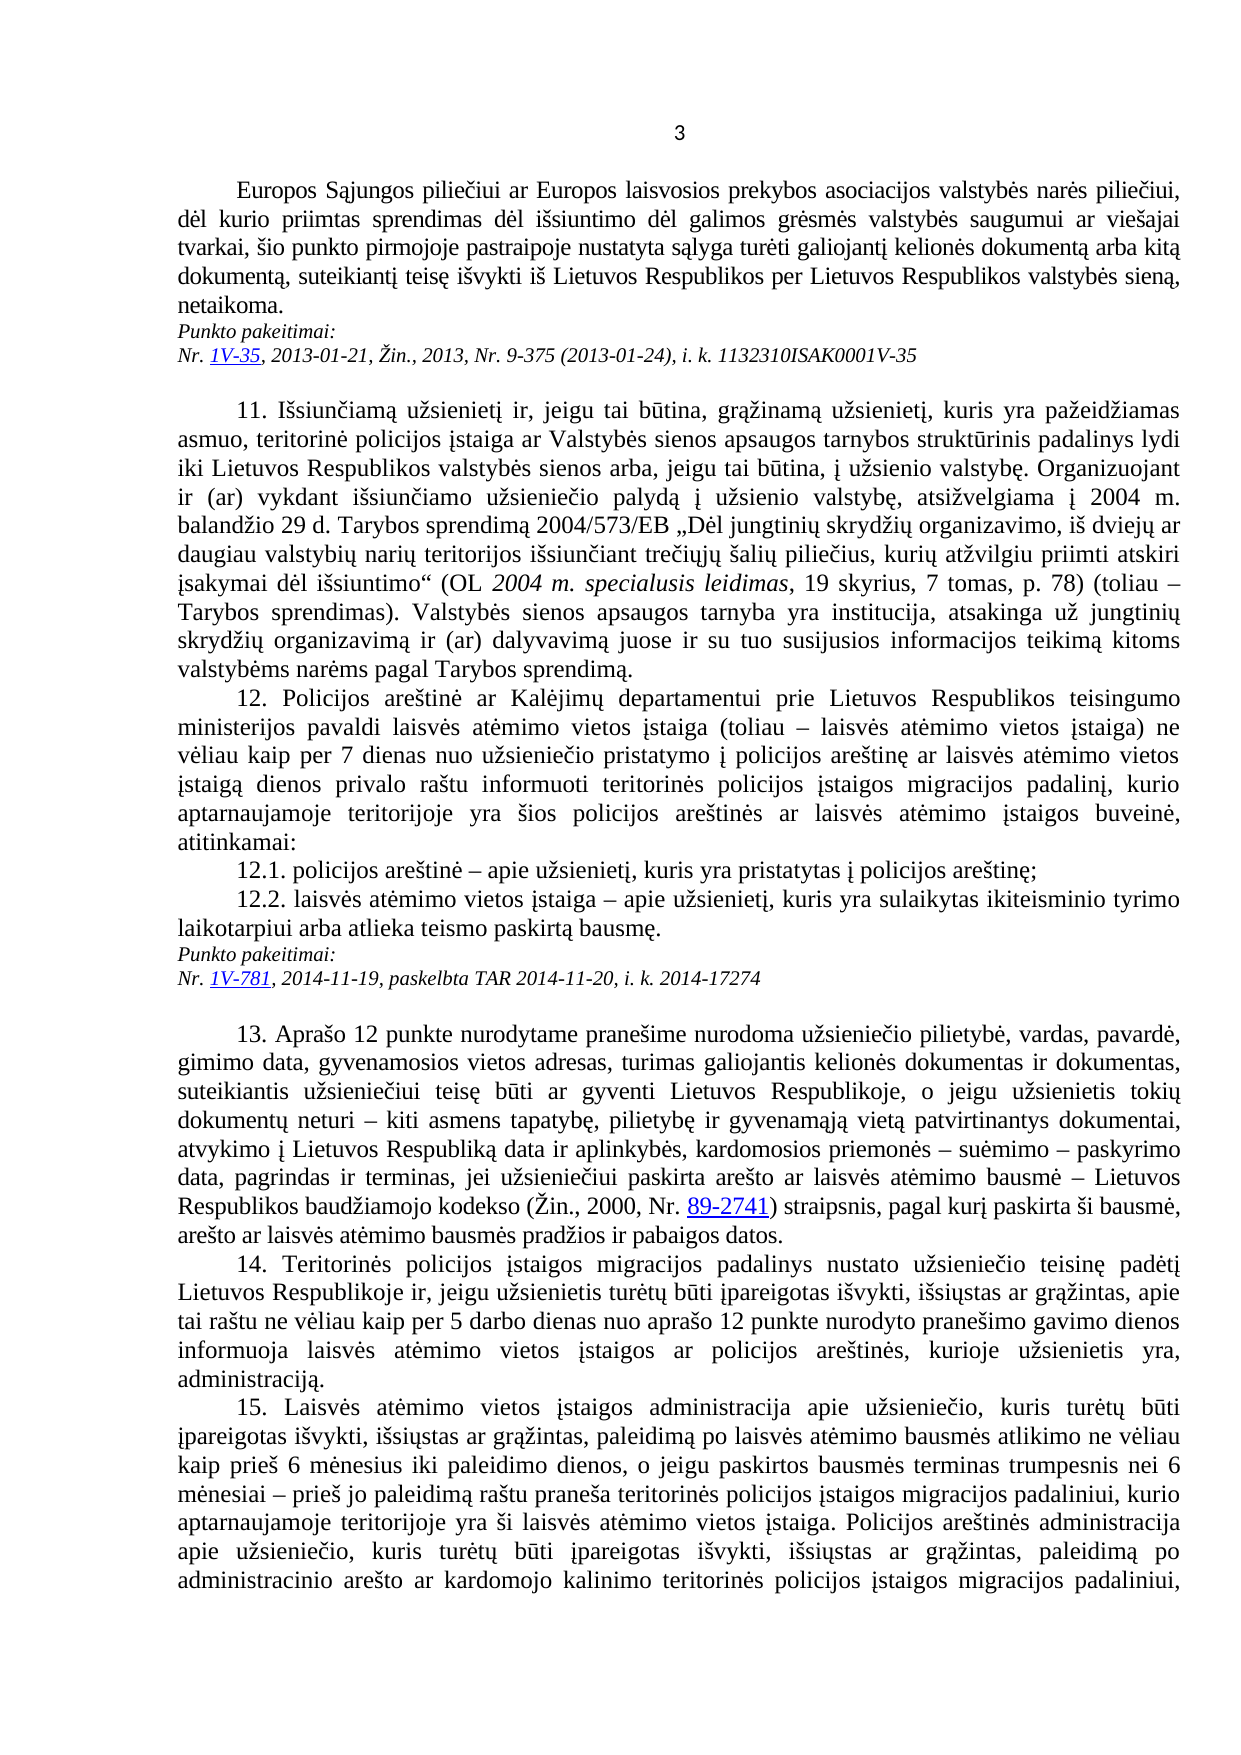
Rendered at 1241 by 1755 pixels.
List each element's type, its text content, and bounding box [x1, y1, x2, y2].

text Nr. 1V-781, 2014-11-19, paskelbta TAR 2014-11-20, i. k. 2014-17274 [177, 966, 1181, 990]
text 12.2. laisvės atėmimo vietos įstaiga – apie užsienietį, kuris yra sulaikytas ikiteisminio tyrimo laikotarpiui arba atlieka teismo paskirtą bausmę. [177, 884, 1181, 942]
text Nr. 1V-35, 2013-01-21, Žin., 2013, Nr. 9-375 (2013-01-24), i. k. 1132310ISAK0001V-35 [177, 343, 1181, 367]
text 13. Aprašo 12 punkte nurodytame pranešime nurodoma užsieniečio pilietybė, vardas, pavardė, gimimo data, gyvenamosios vietos adresas, turimas galiojantis kelionės dokumentas ir dokumentas, suteikiantis užsieniečiui teisę būti ar gyventi Lietuvos Respublikoje, o jeigu užsienietis tokių dokumentų neturi – kiti asmens tapatybę, pilietybę ir gyvenamąją vietą patvirtinantys dokumentai, atvykimo į Lietuvos Respubliką data ir aplinkybės, kardomosios priemonės – suėmimo – paskyrimo data, pagrindas ir terminas, jei užsieniečiui paskirta arešto ar laisvės atėmimo bausmė – Lietuvos Respublikos baudžiamojo kodekso (Žin., 2000, Nr. 89-2741) straipsnis, pagal kurį paskirta ši bausmė, arešto ar laisvės atėmimo bausmės pradžios ir pabaigos datos. [177, 1019, 1181, 1249]
text Punkto pakeitimai: [177, 942, 1181, 966]
text 12. Policijos areštinė ar Kalėjimų departamentui prie Lietuvos Respublikos teisingumo ministerijos pavaldi laisvės atėmimo vietos įstaiga (toliau – laisvės atėmimo vietos įstaiga) ne vėliau kaip per 7 dienas nuo užsieniečio pristatymo į policijos areštinę ar laisvės atėmimo vietos įstaigą dienos privalo raštu informuoti teritorinės policijos įstaigos migracijos padalinį, kurio aptarnaujamoje teritorijoje yra šios policijos areštinės ar laisvės atėmimo įstaigos buveinė, atitinkamai: [177, 683, 1181, 856]
text 14. Teritorinės policijos įstaigos migracijos padalinys nustato užsieniečio teisinę padėtį Lietuvos Respublikoje ir, jeigu užsienietis turėtų būti įpareigotas išvykti, išsiųstas ar grąžintas, apie tai raštu ne vėliau kaip per 5 darbo dienas nuo aprašo 12 punkte nurodyto pranešimo gavimo dienos informuoja laisvės atėmimo vietos įstaigos ar policijos areštinės, kurioje užsienietis yra, administraciją. [177, 1249, 1181, 1392]
text 15. Laisvės atėmimo vietos įstaigos administracija apie užsieniečio, kuris turėtų būti įpareigotas išvykti, išsiųstas ar grąžintas, paleidimą po laisvės atėmimo bausmės atlikimo ne vėliau kaip prieš 6 mėnesius iki paleidimo dienos, o jeigu paskirtos bausmės terminas trumpesnis nei 6 mėnesiai – prieš jo paleidimą raštu praneša teritorinės policijos įstaigos migracijos padaliniui, kurio aptarnaujamoje teritorijoje yra ši laisvės atėmimo vietos įstaiga. Policijos areštinės administracija apie užsieniečio, kuris turėtų būti įpareigotas išvykti, išsiųstas ar grąžintas, paleidimą po administracinio arešto ar kardomojo kalinimo teritorinės policijos įstaigos migracijos padaliniui, [177, 1392, 1181, 1594]
text 11. Išsiunčiamą užsienietį ir, jeigu tai būtina, grąžinamą užsienietį, kuris yra pažeidžiamas asmuo, teritorinė policijos įstaiga ar Valstybės sienos apsaugos tarnybos struktūrinis padalinys lydi iki Lietuvos Respublikos valstybės sienos arba, jeigu tai būtina, į užsienio valstybę. Organizuojant ir (ar) vykdant išsiunčiamo užsieniečio palydą į užsienio valstybę, atsižvelgiama į 2004 m. balandžio 29 d. Tarybos sprendimą 2004/573/EB „Dėl jungtinių skrydžių organizavimo, iš dviejų ar daugiau valstybių narių teritorijos išsiunčiant trečiųjų šalių piliečius, kurių atžvilgiu priimti atskiri įsakymai dėl išsiuntimo“ (OL 2004 m. specialusis leidimas, 19 skyrius, 7 tomas, p. 78) (toliau – Tarybos sprendimas). Valstybės sienos apsaugos tarnyba yra institucija, atsakinga už jungtinių skrydžių organizavimą ir (ar) dalyvavimą juose ir su tuo susijusios informacijos teikimą kitoms valstybėms narėms pagal Tarybos sprendimą. [177, 396, 1181, 683]
text Punkto pakeitimai: [177, 319, 1181, 343]
text 12.1. policijos areštinė – apie užsienietį, kuris yra pristatytas į policijos areštinę; [177, 856, 1181, 884]
text Europos Sąjungos piliečiui ar Europos laisvosios prekybos asociacijos valstybės narės piliečiui, dėl kurio priimtas sprendimas dėl išsiuntimo dėl galimos grėsmės valstybės saugumui ar viešajai tvarkai, šio punkto pirmojoje pastraipoje nustatyta sąlyga turėti galiojantį kelionės dokumentą arba kitą dokumentą, suteikiantį teisę išvykti iš Lietuvos Respublikos per Lietuvos Respublikos valstybės sieną, netaikoma. [177, 175, 1181, 319]
